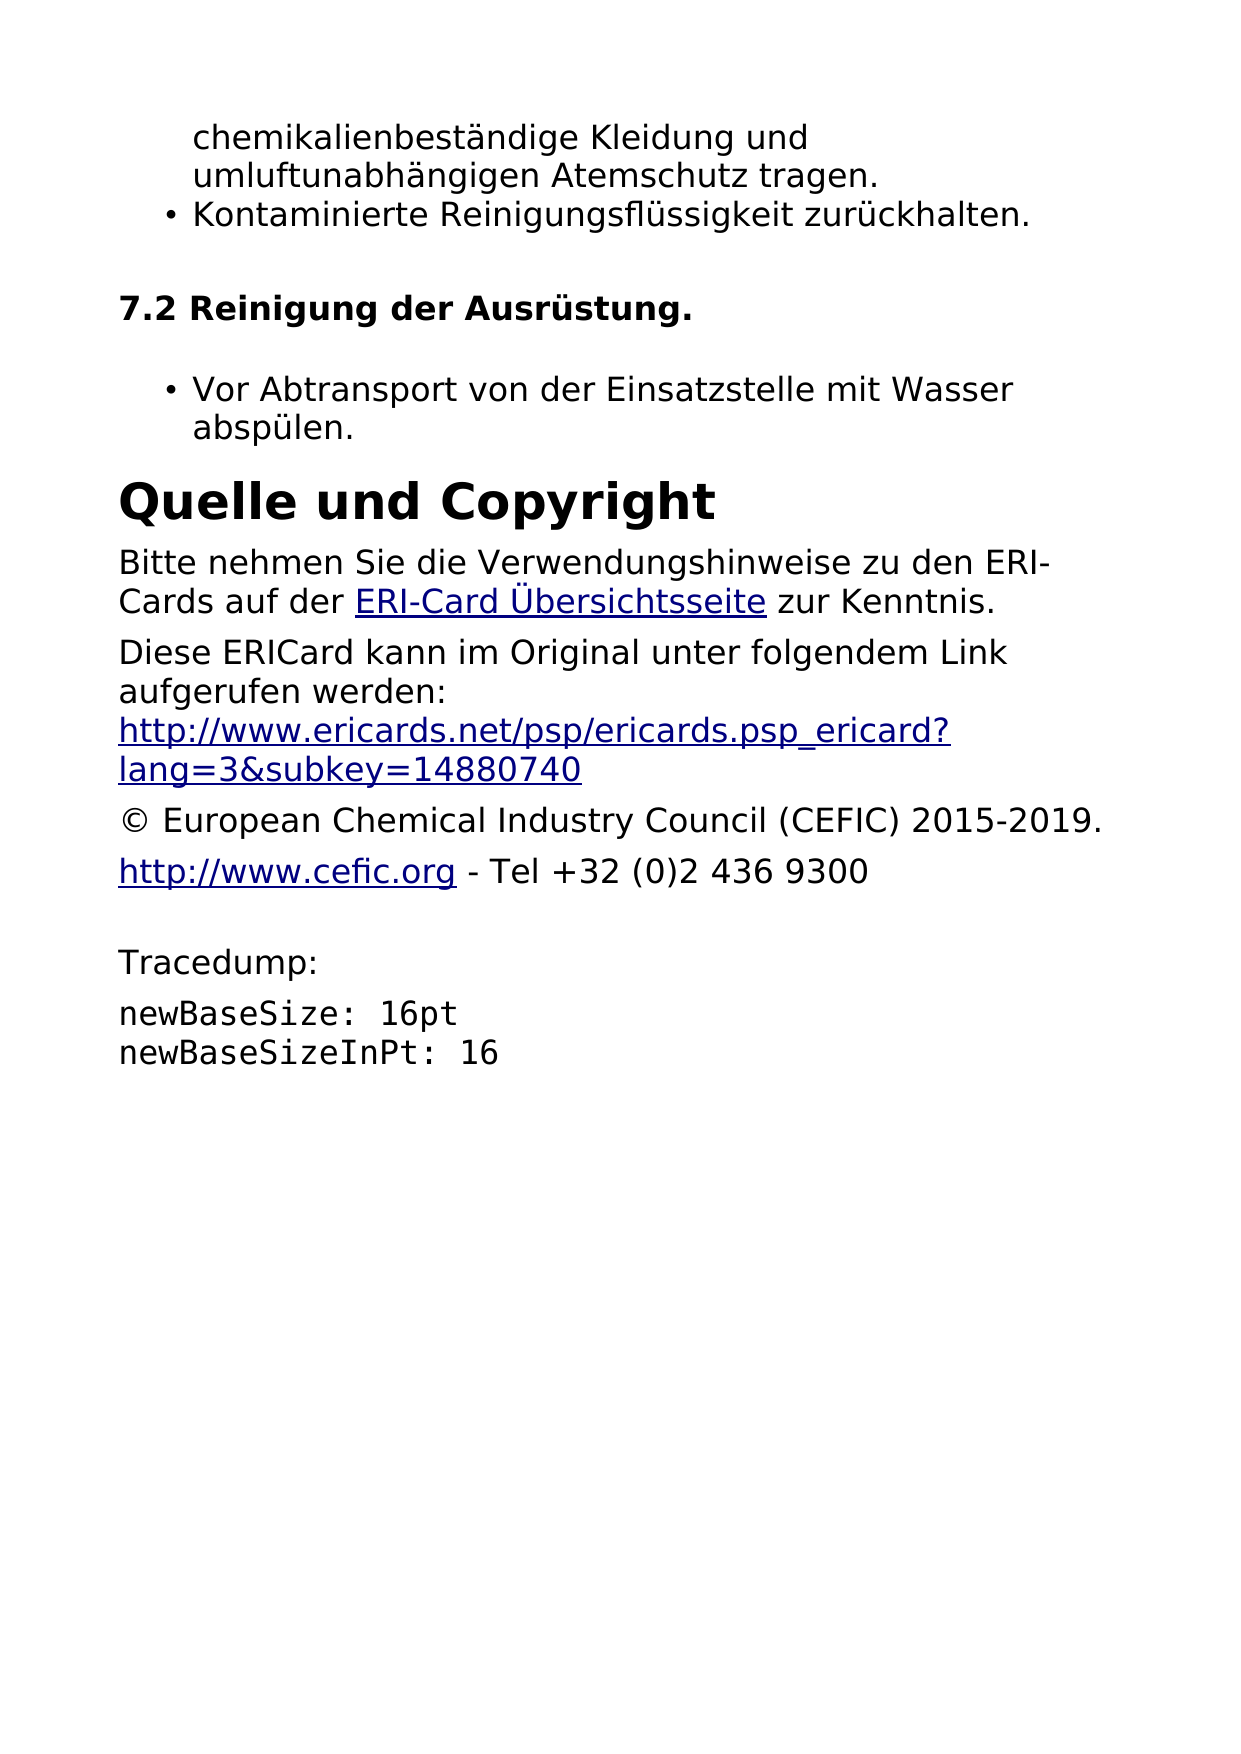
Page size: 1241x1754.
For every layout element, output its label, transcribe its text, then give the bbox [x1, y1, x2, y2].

text Diese ERICard kann im Original unter folgendem Link aufgerufen werden: http://www.ericards.net/psp/ericards.psp_ericard?lang=3&subkey=14880740 [118, 634, 1122, 789]
text Bitte nehmen Sie die Verwendungshinweise zu den ERI-Cards auf der ERI-Card Übersichtsseite zur Kenntnis. [118, 543, 1122, 621]
list Kontaminierte Reinigungsflüssigkeit zurückhalten. [177, 196, 1122, 235]
text newBaseSize: 16pt newBaseSizeInPt: 16 [118, 994, 1122, 1072]
list Vor Abtransport von der Einsatzstelle mit Wasser abspülen. [177, 370, 1122, 448]
subtitle Quelle und Copyright [118, 473, 1122, 531]
text http://www.cefic.org - Tel +32 (0)2 436 9300 [118, 853, 1122, 892]
subtitle 7.2 Reinigung der Ausrüstung. [118, 289, 1122, 328]
text © European Chemical Industry Council (CEFIC) 2015-2019. [118, 802, 1122, 840]
list chemikalienbeständige Kleidung und umluftunabhängigen Atemschutz tragen. [177, 118, 1122, 196]
text Tracedump: [118, 904, 1122, 982]
